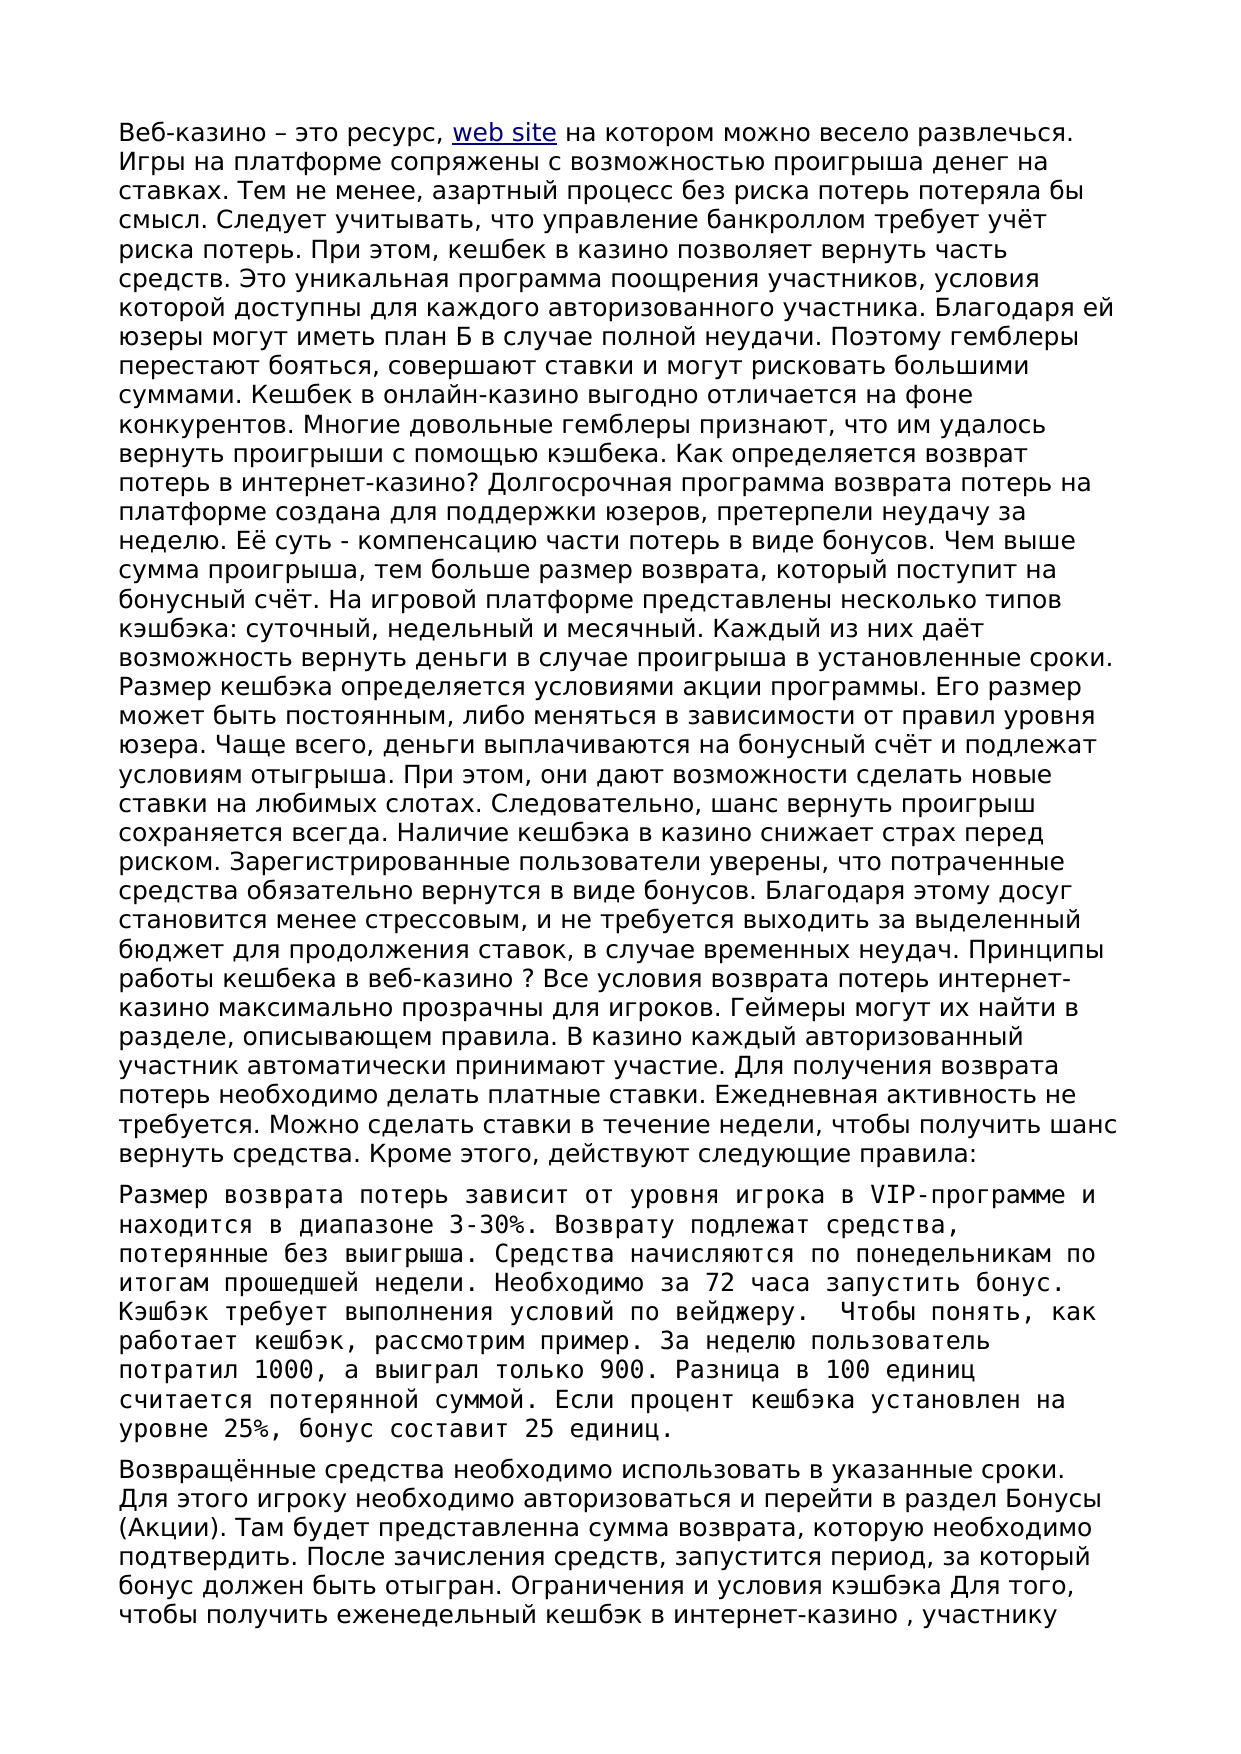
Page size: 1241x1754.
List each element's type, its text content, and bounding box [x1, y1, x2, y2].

text Веб-казино – это ресурс, web site на котором можно весело развлечься. Игры на платформе сопряжены с возможностью проигрыша денег на ставках. Тем не менее, азартный процесс без риска потерь потеряла бы смысл. Следует учитывать, что управление банкроллом требует учёт риска потерь. При этом, кешбек в казино позволяет вернуть часть средств. Это уникальная программа поощрения участников, условия которой доступны для каждого авторизованного участника. Благодаря ей юзеры могут иметь план Б в случае полной неудачи. Поэтому гемблеры перестают бояться, совершают ставки и могут рисковать большими суммами. Кешбек в онлайн-казино выгодно отличается на фоне конкурентов. Многие довольные гемблеры признают, что им удалось вернуть проигрыши с помощью кэшбека. Как определяется возврат потерь в интернет-казино? Долгосрочная программа возврата потерь на платформе создана для поддержки юзеров, претерпели неудачу за неделю. Её суть - компенсацию части потерь в виде бонусов. Чем выше сумма проигрыша, тем больше размер возврата, который поступит на бонусный счёт. На игровой платформе представлены несколько типов кэшбэка: суточный, недельный и месячный. Каждый из них даёт возможность вернуть деньги в случае проигрыша в установленные сроки. Размер кешбэка определяется условиями акции программы. Его размер может быть постоянным, либо меняться в зависимости от правил уровня юзера. Чаще всего, деньги выплачиваются на бонусный счёт и подлежат условиям отыгрыша. При этом, они дают возможности сделать новые ставки на любимых слотах. Следовательно, шанс вернуть проигрыш сохраняется всегда. Наличие кешбэка в казино снижает страх перед риском. Зарегистрированные пользователи уверены, что потраченные средства обязательно вернутся в виде бонусов. Благодаря этому досуг становится менее стрессовым, и не требуется выходить за выделенный бюджет для продолжения ставок, в случае временных неудач. Принципы работы кешбека в веб-казино ? Все условия возврата потерь интернет-казино максимально прозрачны для игроков. Геймеры могут их найти в разделе, описывающем правила. В казино каждый авторизованный участник автоматически принимают участие. Для получения возврата потерь необходимо делать платные ставки. Ежедневная активность не требуется. Можно сделать ставки в течение недели, чтобы получить шанс вернуть средства. Кроме этого, действуют следующие правила: [118, 118, 1122, 1168]
text Возвращённые средства необходимо использовать в указанные сроки. Для этого игроку необходимо авторизоваться и перейти в раздел Бонусы (Акции). Там будет представленна сумма возврата, которую необходимо подтвердить. После зачисления средств, запустится период, за который бонус должен быть отыгран. Ограничения и условия кэшбэка Для того, чтобы получить еженедельный кешбэк в интернет-казино , участнику [118, 1455, 1122, 1630]
text Размер возврата потерь зависит от уровня игрока в VIP-программе и находится в диапазоне 3-30%. Возврату подлежат средства, потерянные без выигрыша. Средства начисляются по понедельникам по итогам прошедшей недели. Необходимо за 72 часа запустить бонус. Кэшбэк требует выполнения условий по вейджеру. Чтобы понять, как работает кешбэк, рассмотрим пример. За неделю пользователь потратил 1000, а выиграл только 900. Разница в 100 единиц считается потерянной суммой. Если процент кешбэка установлен на уровне 25%, бонус составит 25 единиц. [118, 1181, 1122, 1443]
